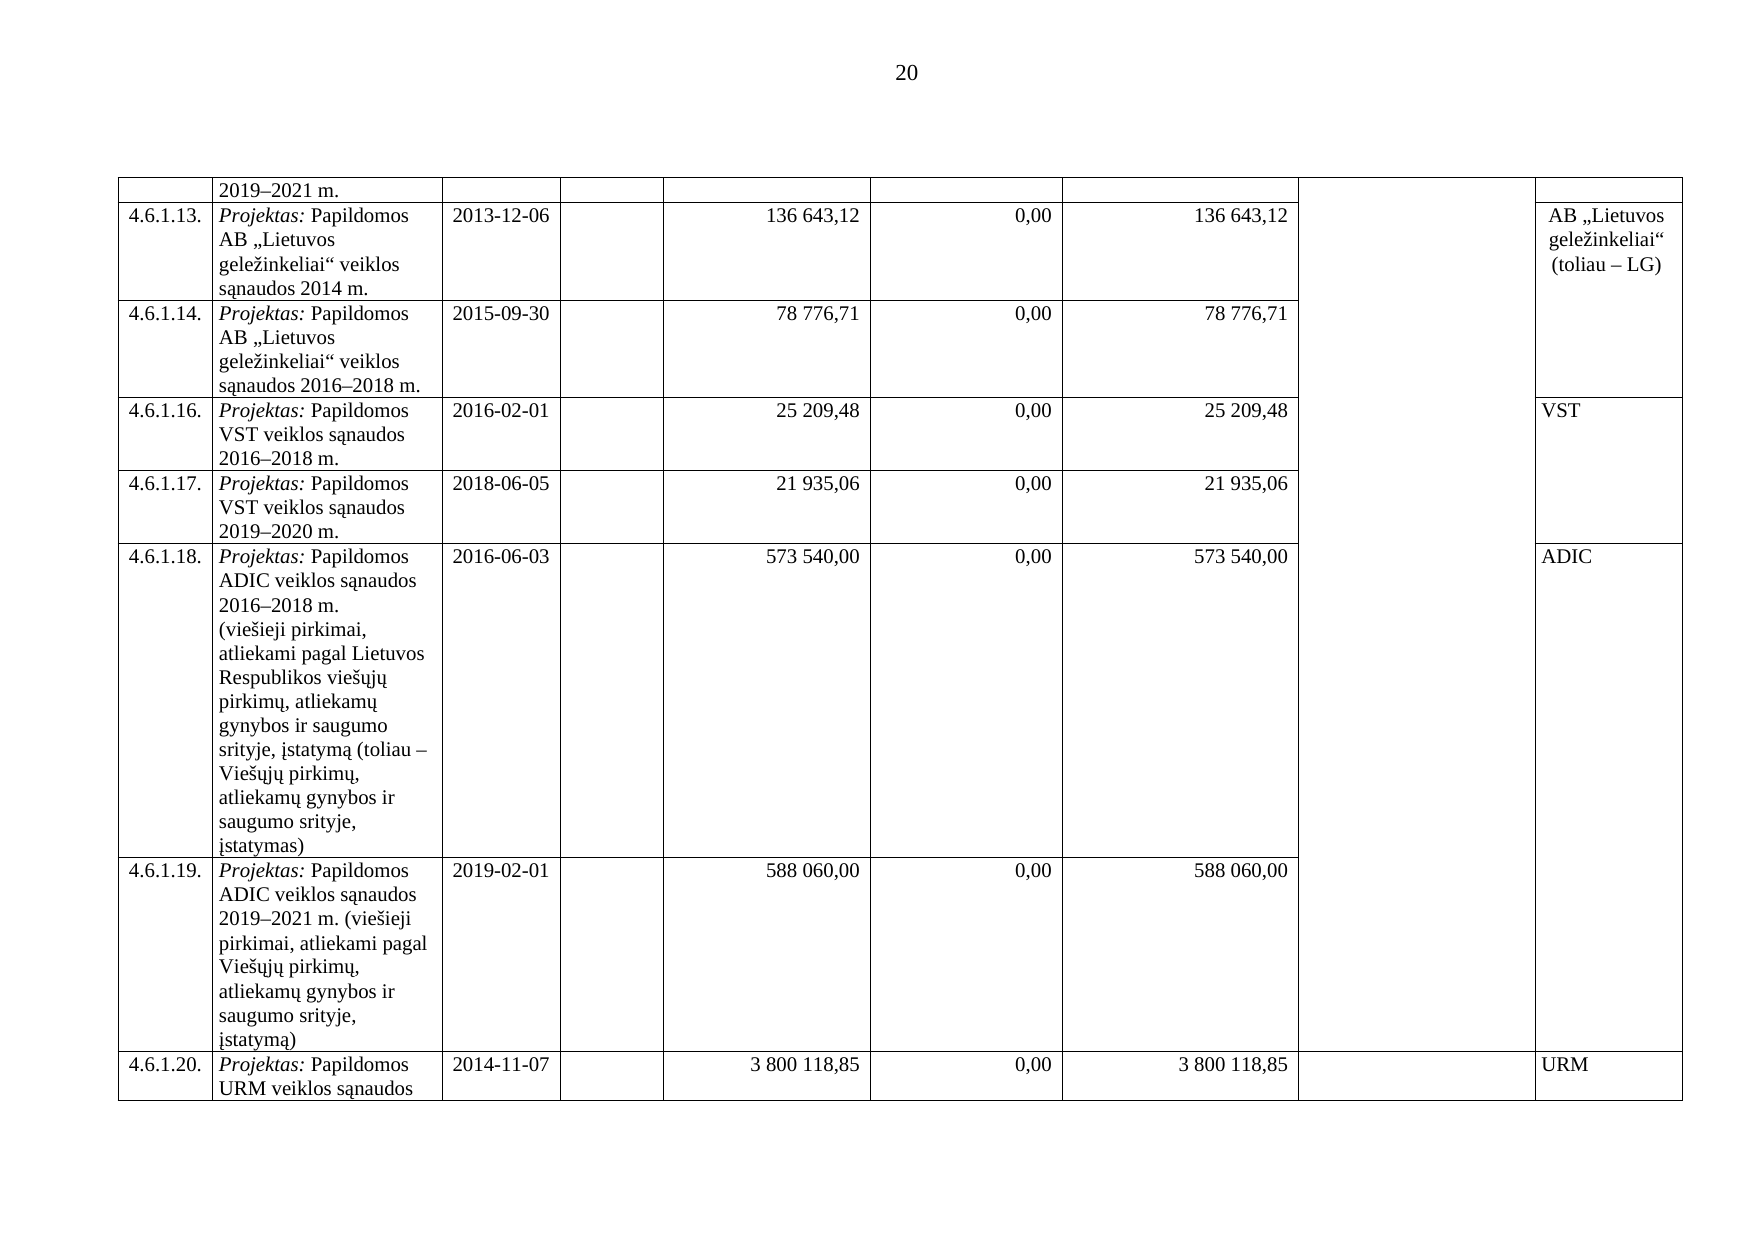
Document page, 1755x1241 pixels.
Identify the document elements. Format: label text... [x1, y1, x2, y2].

table_cell 0,00 [871, 1052, 1062, 1100]
table_cell [119, 178, 212, 202]
table_cell 3 800 118,85 [1063, 1052, 1298, 1100]
table_cell 0,00 [871, 858, 1062, 1051]
table_cell 0,00 [871, 398, 1062, 470]
table_cell 2019-02-01 [443, 858, 560, 1051]
table_cell 4.6.1.19. [119, 858, 212, 1051]
table_cell URM [1536, 1052, 1682, 1100]
table_cell [561, 471, 663, 543]
table_cell [561, 1052, 663, 1100]
table_cell 2019–2021 m. [213, 178, 442, 202]
table_cell Projektas: Papildomos VST veiklos sąnaudos 2019–2020 m. [213, 471, 442, 543]
table_cell 573 540,00 [1063, 544, 1298, 857]
table_cell 21 935,06 [1063, 471, 1298, 543]
table_cell 2018-06-05 [443, 471, 560, 543]
table_cell [1063, 178, 1298, 202]
table_cell [1299, 178, 1535, 1051]
table_cell [443, 178, 560, 202]
table_cell 78 776,71 [1063, 301, 1298, 397]
table_cell 588 060,00 [664, 858, 870, 1051]
table_cell Projektas: Papildomos VST veiklos sąnaudos 2016–2018 m. [213, 398, 442, 470]
table_cell [871, 178, 1062, 202]
table_cell [1299, 1052, 1535, 1100]
table_cell 136 643,12 [664, 203, 870, 299]
table_cell 2016-06-03 [443, 544, 560, 857]
table_cell [664, 178, 870, 202]
table_cell 4.6.1.20. [119, 1052, 212, 1100]
table_cell 0,00 [871, 301, 1062, 397]
table_cell 2015-09-30 [443, 301, 560, 397]
table_cell VST [1536, 398, 1682, 543]
table_cell [561, 398, 663, 470]
table_cell Projektas: Papildomos ADIC veiklos sąnaudos 2016–2018 m. (viešieji pirkimai, atliekami pagal Lietuvos Respublikos viešųjų pirkimų, atliekamų gynybos ir saugumo srityje, įstatymą (toliau – Viešųjų pirkimų, atliekamų gynybos ir saugumo srityje, įstatymas) [213, 544, 442, 857]
table_cell 4.6.1.17. [119, 471, 212, 543]
table_cell ADIC [1536, 544, 1682, 1051]
table_cell Projektas: Papildomos ADIC veiklos sąnaudos 2019–2021 m. (viešieji pirkimai, atliekami pagal Viešųjų pirkimų, atliekamų gynybos ir saugumo srityje, įstatymą) [213, 858, 442, 1051]
table_cell [561, 544, 663, 857]
table_cell Projektas: Papildomos AB „Lietuvos geležinkeliai“ veiklos sąnaudos 2014 m. [213, 203, 442, 299]
table_cell 25 209,48 [664, 398, 870, 470]
table_cell 4.6.1.14. [119, 301, 212, 397]
table_cell 78 776,71 [664, 301, 870, 397]
table_cell 4.6.1.18. [119, 544, 212, 857]
table_cell AB „Lietuvos geležinkeliai“ (toliau – LG) [1536, 203, 1682, 397]
table_cell 4.6.1.16. [119, 398, 212, 470]
table_cell 2016-02-01 [443, 398, 560, 470]
table_cell [561, 301, 663, 397]
table_cell 25 209,48 [1063, 398, 1298, 470]
table_cell 136 643,12 [1063, 203, 1298, 299]
table_cell [1536, 178, 1682, 202]
table_cell 4.6.1.13. [119, 203, 212, 299]
table_cell 0,00 [871, 203, 1062, 299]
table_cell 3 800 118,85 [664, 1052, 870, 1100]
table_cell 0,00 [871, 544, 1062, 857]
table_cell 573 540,00 [664, 544, 870, 857]
table_cell [561, 203, 663, 299]
table_cell 0,00 [871, 471, 1062, 543]
table_cell 588 060,00 [1063, 858, 1298, 1051]
table_cell 2014-11-07 [443, 1052, 560, 1100]
table_cell Projektas: Papildomos URM veiklos sąnaudos [213, 1052, 442, 1100]
table_cell Projektas: Papildomos AB „Lietuvos geležinkeliai“ veiklos sąnaudos 2016–2018 m. [213, 301, 442, 397]
table_cell [561, 178, 663, 202]
table_cell 2013-12-06 [443, 203, 560, 299]
table_cell 21 935,06 [664, 471, 870, 543]
table_cell [561, 858, 663, 1051]
